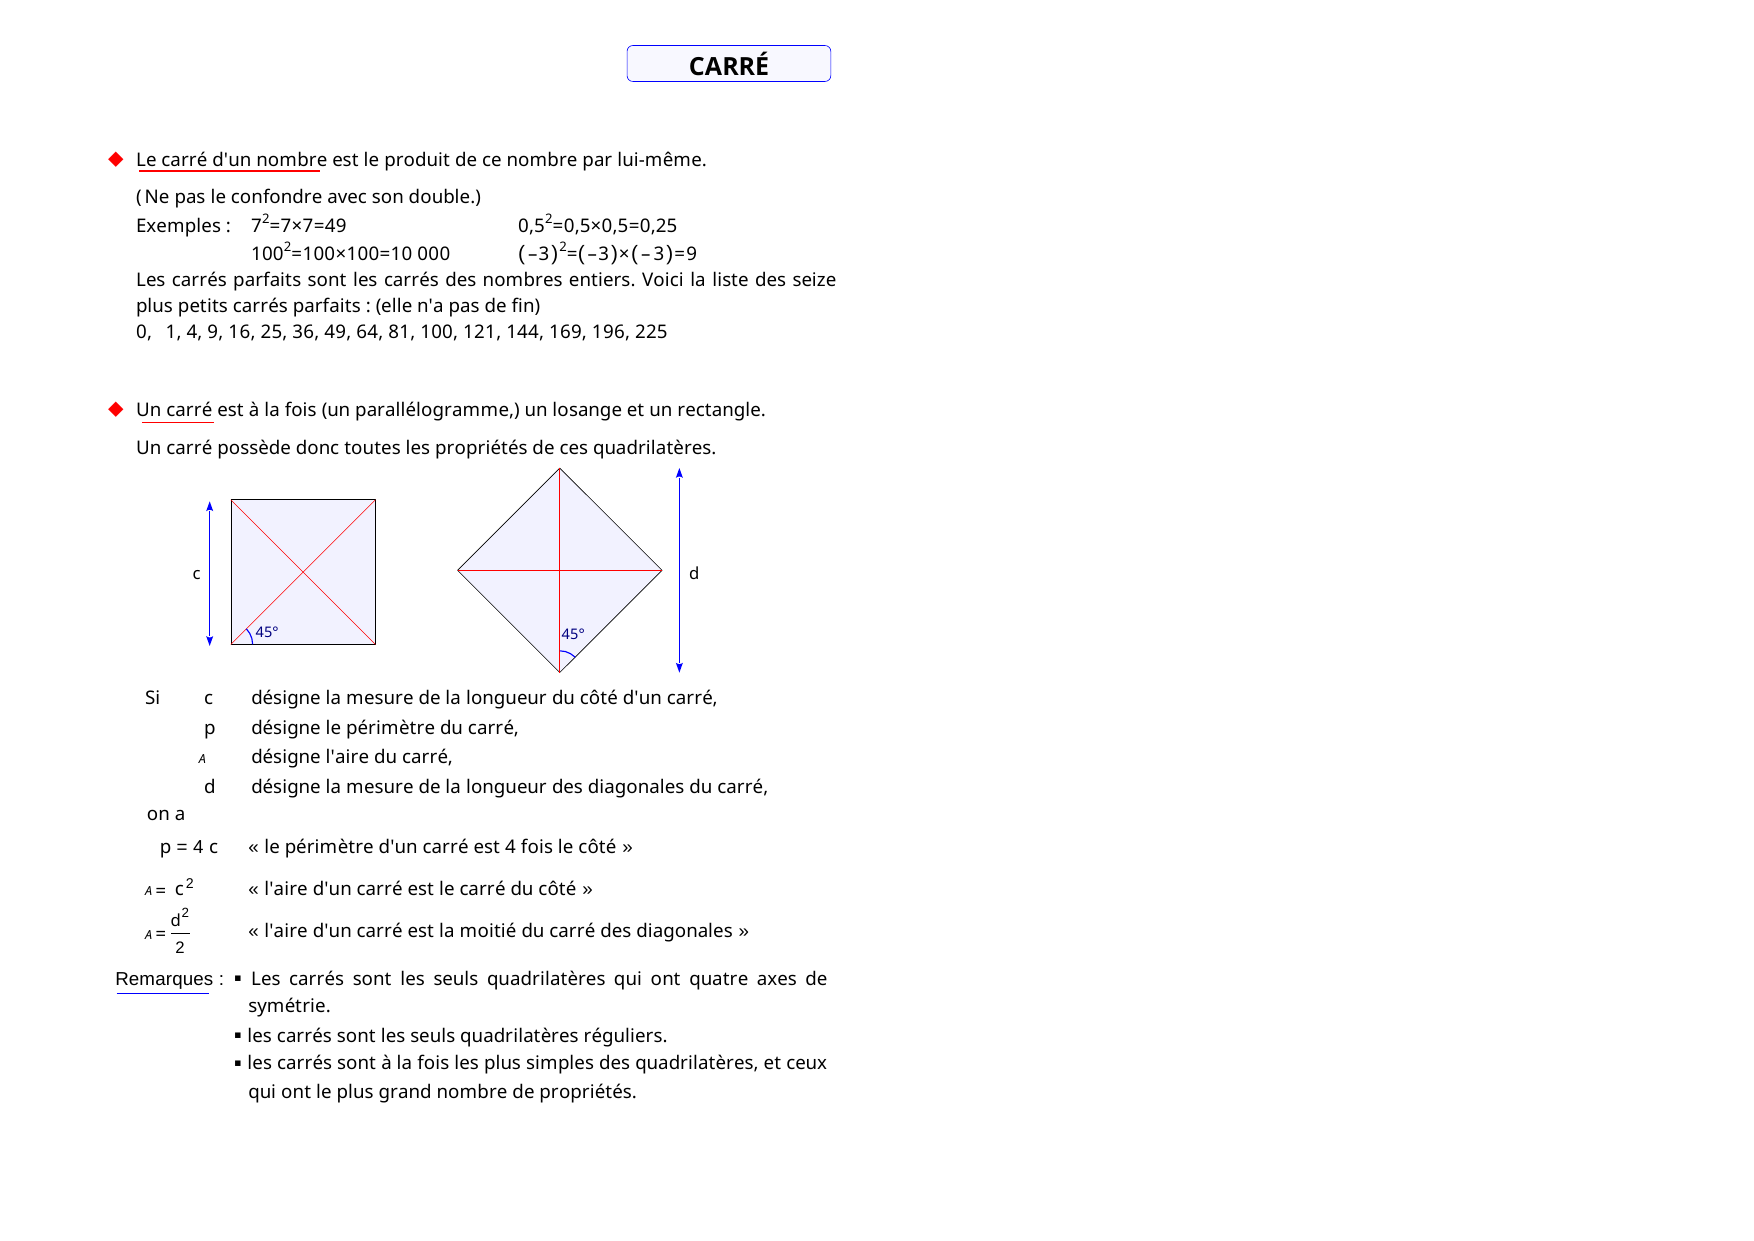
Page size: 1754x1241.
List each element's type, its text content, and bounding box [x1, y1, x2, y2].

text u Le carré d'un nombre est le produit de ce nombre par lui-même. [106, 146, 837, 172]
text p = 4 c « le périmètre d'un carré est 4 fois le côté » [124, 826, 820, 859]
text § les carrés sont à la fois les plus simples des quadrilatères, et ceux qui ont le plus grand nombre de propriétés. [233, 1047, 828, 1107]
text A= « l'aire d'un carré est la moitié du carré des diagonales » [124, 903, 829, 957]
text on a [147, 799, 820, 826]
text § les carrés sont les seuls quadrilatères réguliers. [136, 1018, 820, 1047]
text Remarques : § Les carrés sont les seuls quadrilatères qui ont quatre axes de symétrie. [115, 964, 828, 1018]
text (Ne pas le confondre avec son double.) [136, 183, 837, 209]
text d désigne la mesure de la longueur des diagonales du carré, [145, 769, 843, 799]
text 1002=100×100=10 000 (– 3)2=(– 3)×(– 3)=9 [136, 238, 837, 266]
text Les carrés parfaits sont les carrés des nombres entiers. Voici la liste des seize plus petits carrés parfaits : (elle n'a pas de fin) [136, 266, 837, 318]
text A= c2 « l'aire d'un carré est le carré du côté » [124, 866, 820, 903]
text u Un carré est à la fois (un parallélogramme,) un losange et un rectangle. [106, 396, 837, 422]
text Si c désigne la mesure de la longueur du côté d'un carré, [145, 681, 843, 711]
text A désigne l'aire du carré, [145, 740, 843, 769]
list 1, 4, 9, 16, 25, 36, 49, 64, 81, 100, 121, 144, 169, 196, 225 [136, 318, 837, 344]
text p désigne le périmètre du carré, [145, 711, 843, 740]
text Un carré possède donc toutes les propriétés de ces quadrilatères. [106, 434, 837, 460]
text Exemples : 72=7×7=49 0,52=0,5×0,5=0,25 [136, 209, 837, 238]
